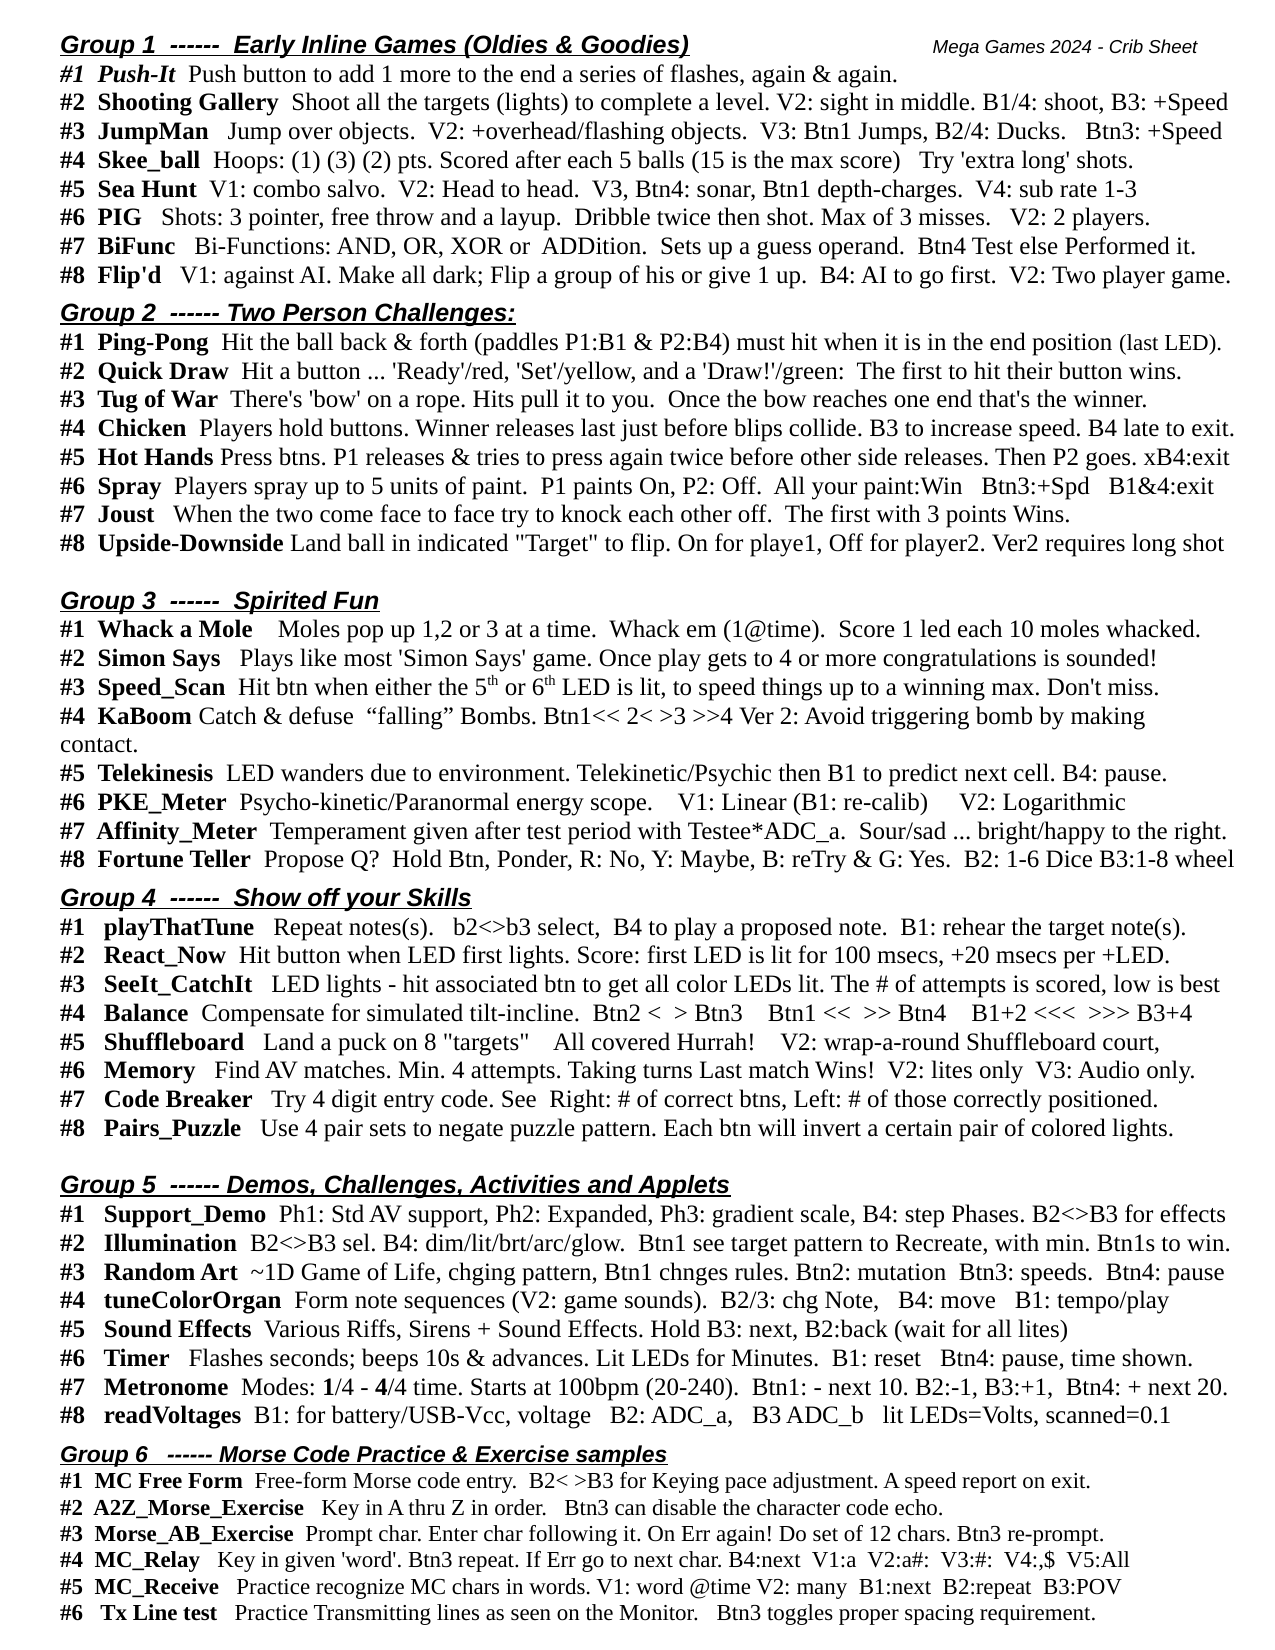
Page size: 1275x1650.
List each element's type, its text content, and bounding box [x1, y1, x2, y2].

text #3 JumpMan Jump over objects. V2: +overhead/flashing objects. V3: Btn1 Jumps, B2/4: Ducks. Btn3: +Speed [60, 116, 1230, 145]
text #7 Joust When the two come face to face try to knock each other off. The first with 3 points Wins. [60, 499, 1230, 528]
text #6 Tx Line test Practice Transmitting lines as seen on the Monitor. Btn3 toggles proper spacing requirement. [60, 1599, 1230, 1626]
text #8 Fortune Teller Propose Q? Hold Btn, Ponder, R: No, Y: Maybe, B: reTry & G: Yes. B2: 1-6 Dice B3:1-8 wheel [60, 844, 1245, 873]
text #1 Support_Demo Ph1: Std AV support, Ph2: Expanded, Ph3: gradient scale, B4: step Phases. B2<>B3 for effects [60, 1199, 1264, 1228]
text #4 Chicken Players hold buttons. Winner releases last just before blips collide. B3 to increase speed. B4 late to exit. [60, 413, 1245, 442]
text #5 Shuffleboard Land a puck on 8 "targets" All covered Hurrah! V2: wrap-a-round Shuffleboard court, [60, 1027, 1230, 1055]
text #2 Quick Draw Hit a button ... 'Ready'/red, 'Set'/yellow, and a 'Draw!'/green: The first to hit their button wins. [60, 356, 1243, 384]
text #5 Hot Hands Press btns. P1 releases & tries to press again twice before other side releases. Then P2 goes. xB4:exit [60, 442, 1245, 471]
subtitle Group 6 ------ Morse Code Practice & Exercise samples [60, 1441, 1230, 1467]
text #8 readVoltages B1: for battery/USB-Vcc, voltage B2: ADC_a, B3 ADC_b lit LEDs=Volts, scanned=0.1 [60, 1400, 1230, 1429]
text #3 Morse_AB_Exercise Prompt char. Enter char following it. On Err again! Do set of 12 chars. Btn3 re-prompt. #4 MC_Relay Key in given 'word'. Btn3 repeat. If Err go to next char. B4:next V1:a V2:a#: V3:#: V4:,$ V5:All [60, 1520, 1243, 1573]
text #3 Speed_Scan Hit btn when either the 5th or 6th LED is lit, to speed things up to a winning max. Don't miss. [60, 672, 1230, 701]
text #4 Balance Compensate for simulated tilt-incline. Btn2 < > Btn3 Btn1 << >> Btn4 B1+2 <<< >>> B3+4 [60, 998, 1230, 1027]
text #3 SeeIt_CatchIt LED lights - hit associated btn to get all color LEDs lit. The # of attempts is scored, low is best [60, 969, 1230, 998]
text #2 Illumination B2<>B3 sel. B4: dim/lit/brt/arc/glow. Btn1 see target pattern to Recreate, with min. Btn1s to win. [60, 1228, 1233, 1257]
text #5 Sea Hunt V1: combo salvo. V2: Head to head. V3, Btn4: sonar, Btn1 depth-charges. V4: sub rate 1-3 [60, 174, 1230, 202]
subtitle #1 Push-It Push button to add 1 more to the end a series of flashes, again & again. [60, 59, 1230, 87]
text #1 MC Free Form Free-form Morse code entry. B2< >B3 for Keying pace adjustment. A speed report on exit. [60, 1467, 1248, 1494]
text #5 Sound Effects Various Riffs, Sirens + Sound Effects. Hold B3: next, B2:back (wait for all lites) [60, 1314, 1230, 1343]
text #7 BiFunc Bi-Functions: AND, OR, XOR or ADDition. Sets up a guess operand. Btn4 Test else Performed it. [60, 231, 1230, 260]
text #7 Code Breaker Try 4 digit entry code. See Right: # of correct btns, Left: # of those correctly positioned. [60, 1084, 1230, 1113]
text #2 Shooting Gallery Shoot all the targets (lights) to complete a level. V2: sight in middle. B1/4: shoot, B3: +Speed [60, 87, 1230, 116]
text #5 MC_Receive Practice recognize MC chars in words. V1: word @time V2: many B1:next B2:repeat B3:POV [60, 1573, 1230, 1599]
text #3 Random Art ~1D Game of Life, chging pattern, Btn1 chnges rules. Btn2: mutation Btn3: speeds. Btn4: pause [60, 1257, 1230, 1285]
text #6 PKE_Meter Psycho-kinetic/Paranormal energy scope. V1: Linear (B1: re-calib) V2: Logarithmic [60, 787, 1230, 816]
text #6 Timer Flashes seconds; beeps 10s & advances. Lit LEDs for Minutes. B1: reset Btn4: pause, time shown. #7 Metronome Modes: 1/4 - 4/4 time. Starts at 100bpm (20-240). Btn1: - next 10. B2:-1, B3:+1, Btn4: + next 20. [60, 1343, 1231, 1400]
subtitle Group 3 ------ Spirited Fun [60, 586, 1230, 614]
text #6 Memory Find AV matches. Min. 4 attempts. Taking turns Last match Wins! V2: lites only V3: Audio only. [60, 1055, 1246, 1084]
text #8 Flip'd V1: against AI. Make all dark; Flip a group of his or give 1 up. B4: AI to go first. V2: Two player game. [60, 260, 1242, 289]
text #2 Simon Says Plays like most 'Simon Says' game. Once play gets to 4 or more congratulations is sounded! [60, 643, 1230, 672]
text #4 Skee_ball Hoops: (1) (3) (2) pts. Scored after each 5 balls (15 is the max score) Try 'extra long' shots. [60, 145, 1230, 174]
text #8 Pairs_Puzzle Use 4 pair sets to negate puzzle pattern. Each btn will invert a certain pair of colored lights. [60, 1113, 1230, 1142]
text #8 Upside-Downside Land ball in indicated "Target" to flip. On for playe1, Off for player2. Ver2 requires long shot [60, 528, 1249, 557]
text #3 Tug of War There's 'bow' on a rope. Hits pull it to you. Once the bow reaches one end that's the winner. [60, 384, 1230, 413]
text #4 tuneColorOrgan Form note sequences (V2: game sounds). B2/3: chg Note, B4: move B1: tempo/play [60, 1285, 1230, 1314]
text #1 Whack a Mole Moles pop up 1,2 or 3 at a time. Whack em (1@time). Score 1 led each 10 moles whacked. [60, 614, 1230, 643]
text #6 PIG Shots: 3 pointer, free throw and a layup. Dribble twice then shot. Max of 3 misses. V2: 2 players. [60, 202, 1230, 231]
text #1 playThatTune Repeat notes(s). b2<>b3 select, B4 to play a proposed note. B1: rehear the target note(s). [60, 912, 1230, 940]
text #7 Affinity_Meter Temperament given after test period with Testee*ADC_a. Sour/sad ... bright/happy to the right. [60, 816, 1230, 844]
text #5 Telekinesis LED wanders due to environment. Telekinetic/Psychic then B1 to predict next cell. B4: pause. [60, 758, 1230, 787]
subtitle Group 4 ------ Show off your Skills [60, 883, 1230, 912]
subtitle Group 1 ------ Early Inline Games (Oldies & Goodies) Mega Games 2024 - Crib Sheet [60, 30, 1230, 59]
text #6 Spray Players spray up to 5 units of paint. P1 paints On, P2: Off. All your paint:Win Btn3:+Spd B1&4:exit [60, 471, 1230, 499]
subtitle Group 5 ------ Demos, Challenges, Activities and Applets [60, 1170, 1230, 1199]
text #2 A2Z_Morse_Exercise Key in A thru Z in order. Btn3 can disable the character code echo. [60, 1494, 1230, 1520]
text #4 KaBoom Catch & defuse “falling” Bombs. Btn1<< 2< >3 >>4 Ver 2: Avoid triggering bomb by making contact. [60, 701, 1230, 758]
text #2 React_Now Hit button when LED first lights. Score: first LED is lit for 100 msecs, +20 msecs per +LED. [60, 940, 1230, 969]
text #1 Ping-Pong Hit the ball back & forth (paddles P1:B1 & P2:B4) must hit when it is in the end position (last LED). [60, 327, 1230, 356]
subtitle Group 2 ------ Two Person Challenges: [60, 298, 1230, 327]
